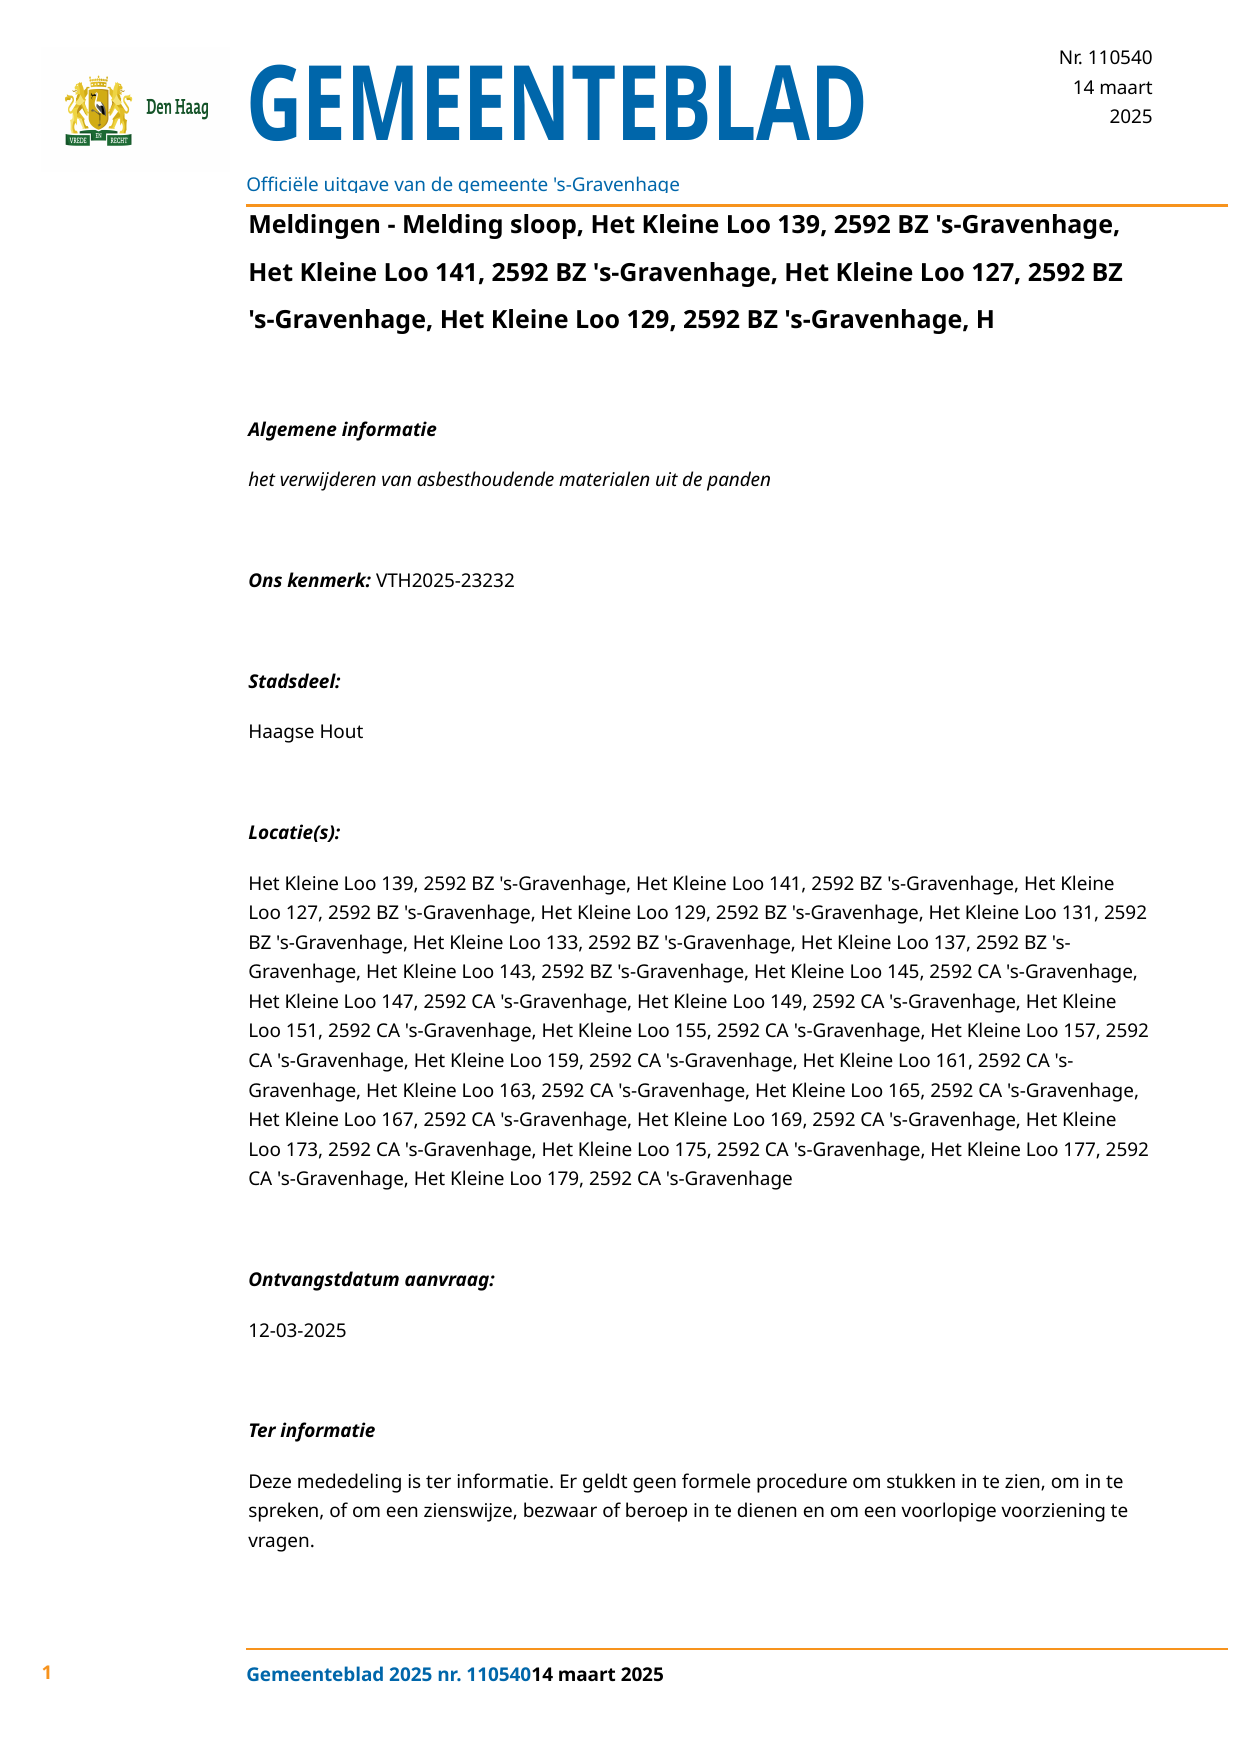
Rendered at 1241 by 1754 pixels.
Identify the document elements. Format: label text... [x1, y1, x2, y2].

text het verwijderen van asbesthoudende materialen uit de panden [248, 466, 1152, 492]
text Stadsdeel: [248, 668, 1152, 694]
text Ontvangstdatum aanvraag: [248, 1266, 1152, 1292]
picture [41, 47, 231, 172]
text Ter informatie [248, 1418, 1152, 1443]
text Meldingen - Melding sloop, Het Kleine Loo 139, 2592 BZ 's-Gravenhage, Het Kleine Loo 141, 2592 BZ 's-Gravenhage, Het Kleine Loo 127, 2592 BZ 's-Gravenhage, Het Kleine Loo 129, 2592 BZ 's-Gravenhage, H [248, 207, 1152, 336]
text Ons kenmerk: VTH2025-23232 [248, 567, 1152, 593]
text Het Kleine Loo 139, 2592 BZ 's-Gravenhage, Het Kleine Loo 141, 2592 BZ 's-Gravenhage, Het Kleine Loo 127, 2592 BZ 's-Gravenhage, Het Kleine Loo 129, 2592 BZ 's-Gravenhage, Het Kleine Loo 131, 2592 BZ 's-Gravenhage, Het Kleine Loo 133, 2592 BZ 's-Gravenhage, Het Kleine Loo 137, 2592 BZ 's-Gravenhage, Het Kleine Loo 143, 2592 BZ 's-Gravenhage, Het Kleine Loo 145, 2592 CA 's-Gravenhage, Het Kleine Loo 147, 2592 CA 's-Gravenhage, Het Kleine Loo 149, 2592 CA 's-Gravenhage, Het Kleine Loo 151, 2592 CA 's-Gravenhage, Het Kleine Loo 155, 2592 CA 's-Gravenhage, Het Kleine Loo 157, 2592 CA 's-Gravenhage, Het Kleine Loo 159, 2592 CA 's-Gravenhage, Het Kleine Loo 161, 2592 CA 's-Gravenhage, Het Kleine Loo 163, 2592 CA 's-Gravenhage, Het Kleine Loo 165, 2592 CA 's-Gravenhage, Het Kleine Loo 167, 2592 CA 's-Gravenhage, Het Kleine Loo 169, 2592 CA 's-Gravenhage, Het Kleine Loo 173, 2592 CA 's-Gravenhage, Het Kleine Loo 175, 2592 CA 's-Gravenhage, Het Kleine Loo 177, 2592 CA 's-Gravenhage, Het Kleine Loo 179, 2592 CA 's-Gravenhage [248, 870, 1152, 1191]
text Algemene informatie [248, 416, 1152, 442]
text Haagse Hout [248, 718, 1152, 744]
text Deze mededeling is ter informatie. Er geldt geen formele procedure om stukken in te zien, om in te spreken, of om een zienswijze, bezwaar of beroep in te dienen en om een voorlopige voorziening te vragen. [248, 1468, 1152, 1553]
text Locatie(s): [248, 819, 1152, 845]
text 12-03-2025 [248, 1317, 1152, 1342]
